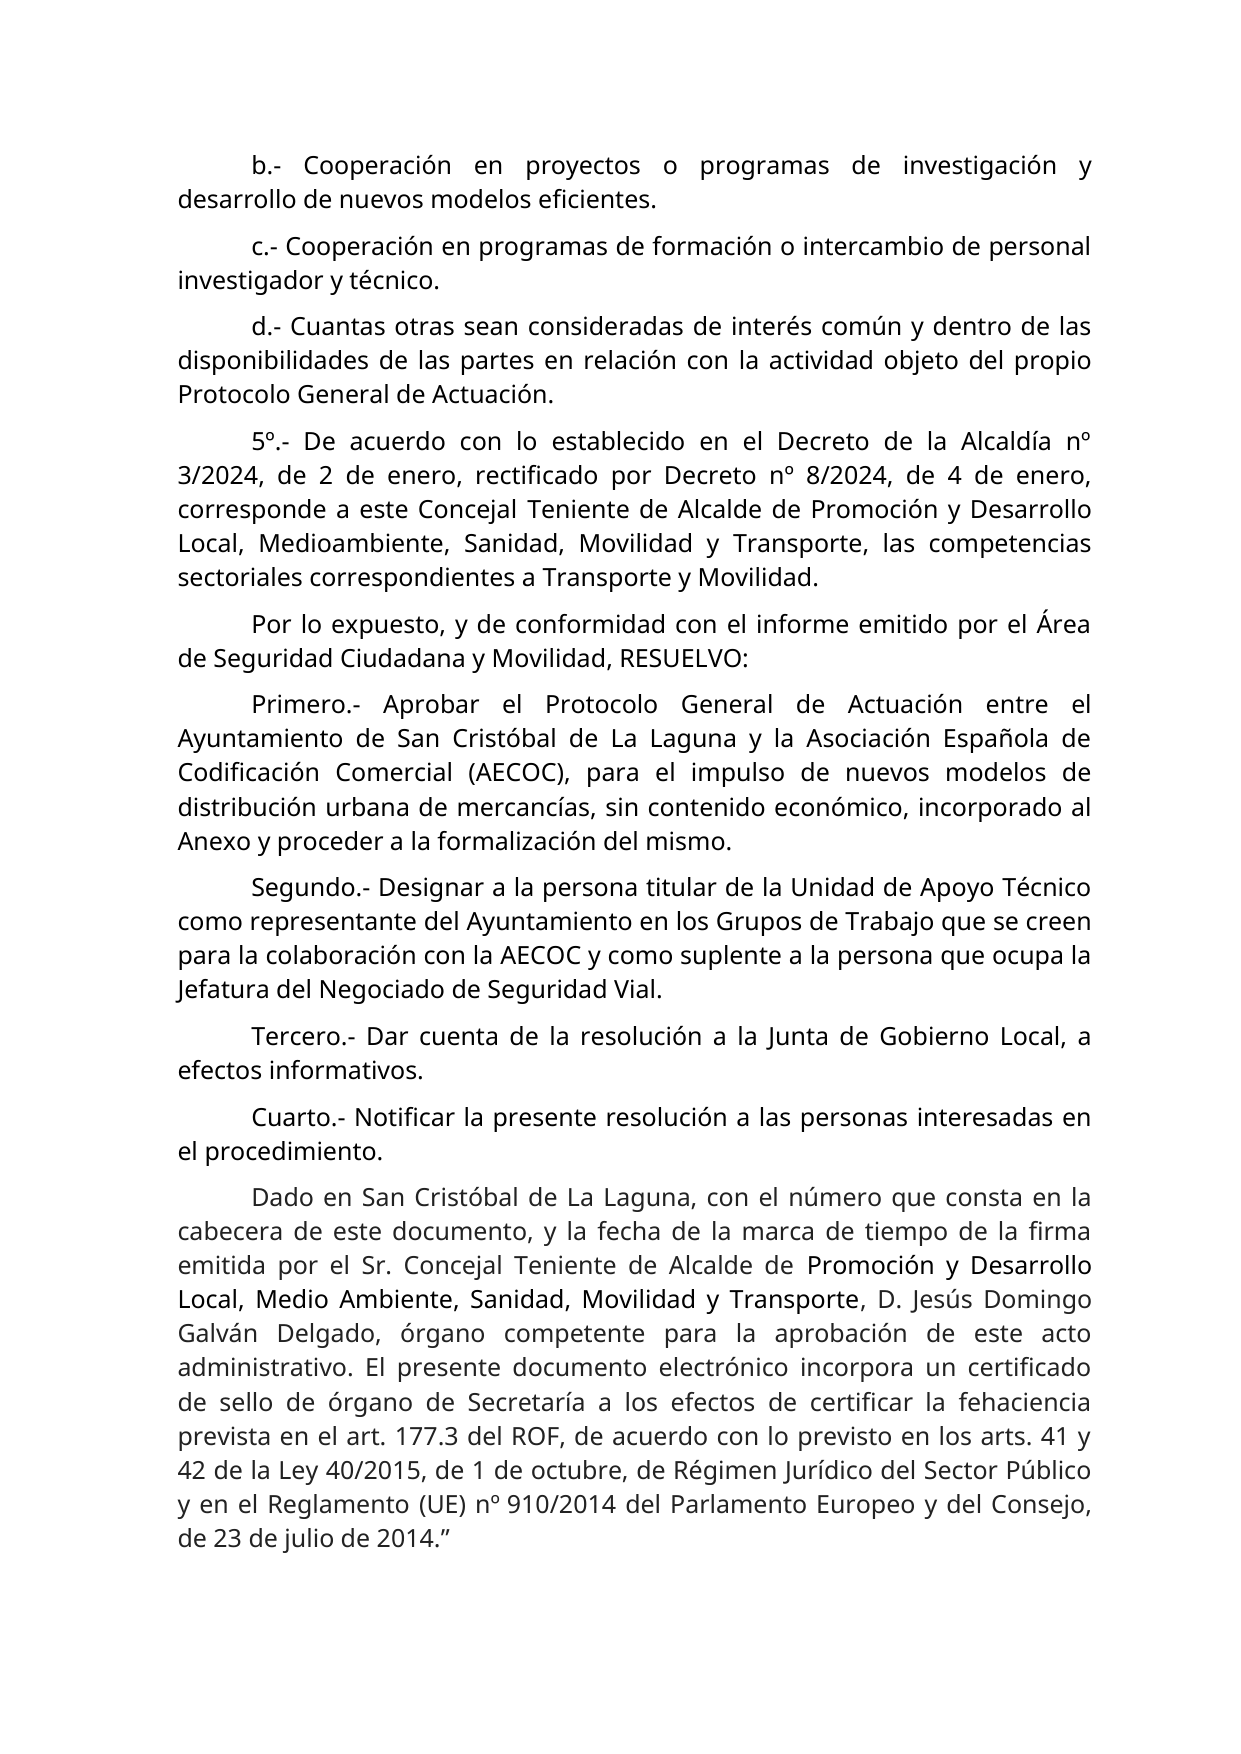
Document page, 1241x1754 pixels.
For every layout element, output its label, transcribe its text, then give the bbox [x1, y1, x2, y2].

text Tercero.- Dar cuenta de la resolución a la Junta de Gobierno Local, a efectos informativos. [177, 1018, 1093, 1087]
text Segundo.- Designar a la persona titular de la Unidad de Apoyo Técnico como representante del Ayuntamiento en los Grupos de Trabajo que se creen para la colaboración con la AECOC y como suplente a la persona que ocupa la Jefatura del Negociado de Seguridad Vial. [177, 870, 1093, 1006]
text Dado en San Cristóbal de La Laguna, con el número que consta en la cabecera de este documento, y la fecha de la marca de tiempo de la firma emitida por el Sr. Concejal Teniente de Alcalde de Promoción y Desarrollo Local, Medio Ambiente, Sanidad, Movilidad y Transporte, D. Jesús Domingo Galván Delgado, órgano competente para la aprobación de este acto administrativo. El presente documento electrónico incorpora un certificado de sello de órgano de Secretaría a los efectos de certificar la fehaciencia prevista en el art. 177.3 del ROF, de acuerdo con lo previsto en los arts. 41 y 42 de la Ley 40/2015, de 1 de octubre, de Régimen Jurídico del Sector Público y en el Reglamento (UE) nº 910/2014 del Parlamento Europeo y del Consejo, de 23 de julio de 2014.” [177, 1180, 1093, 1554]
text Primero.- Aprobar el Protocolo General de Actuación entre el Ayuntamiento de San Cristóbal de La Laguna y la Asociación Española de Codificación Comercial (AECOC), para el impulso de nuevos modelos de distribución urbana de mercancías, sin contenido económico, incorporado al Anexo y proceder a la formalización del mismo. [177, 687, 1093, 857]
text Cuarto.- Notificar la presente resolución a las personas interesadas en el procedimiento. [177, 1099, 1093, 1167]
text b.- Cooperación en proyectos o programas de investigación y desarrollo de nuevos modelos eficientes. [177, 148, 1093, 216]
text Por lo expuesto, y de conformidad con el informe emitido por el Área de Seguridad Ciudadana y Movilidad, RESUELVO: [177, 606, 1093, 674]
text d.- Cuantas otras sean consideradas de interés común y dentro de las disponibilidades de las partes en relación con la actividad objeto del propio Protocolo General de Actuación. [177, 309, 1093, 411]
text 5º.- De acuerdo con lo establecido en el Decreto de la Alcaldía nº 3/2024, de 2 de enero, rectificado por Decreto nº 8/2024, de 4 de enero, corresponde a este Concejal Teniente de Alcalde de Promoción y Desarrollo Local, Medioambiente, Sanidad, Movilidad y Transporte, las competencias sectoriales correspondientes a Transporte y Movilidad. [177, 423, 1093, 594]
text c.- Cooperación en programas de formación o intercambio de personal investigador y técnico. [177, 228, 1093, 296]
